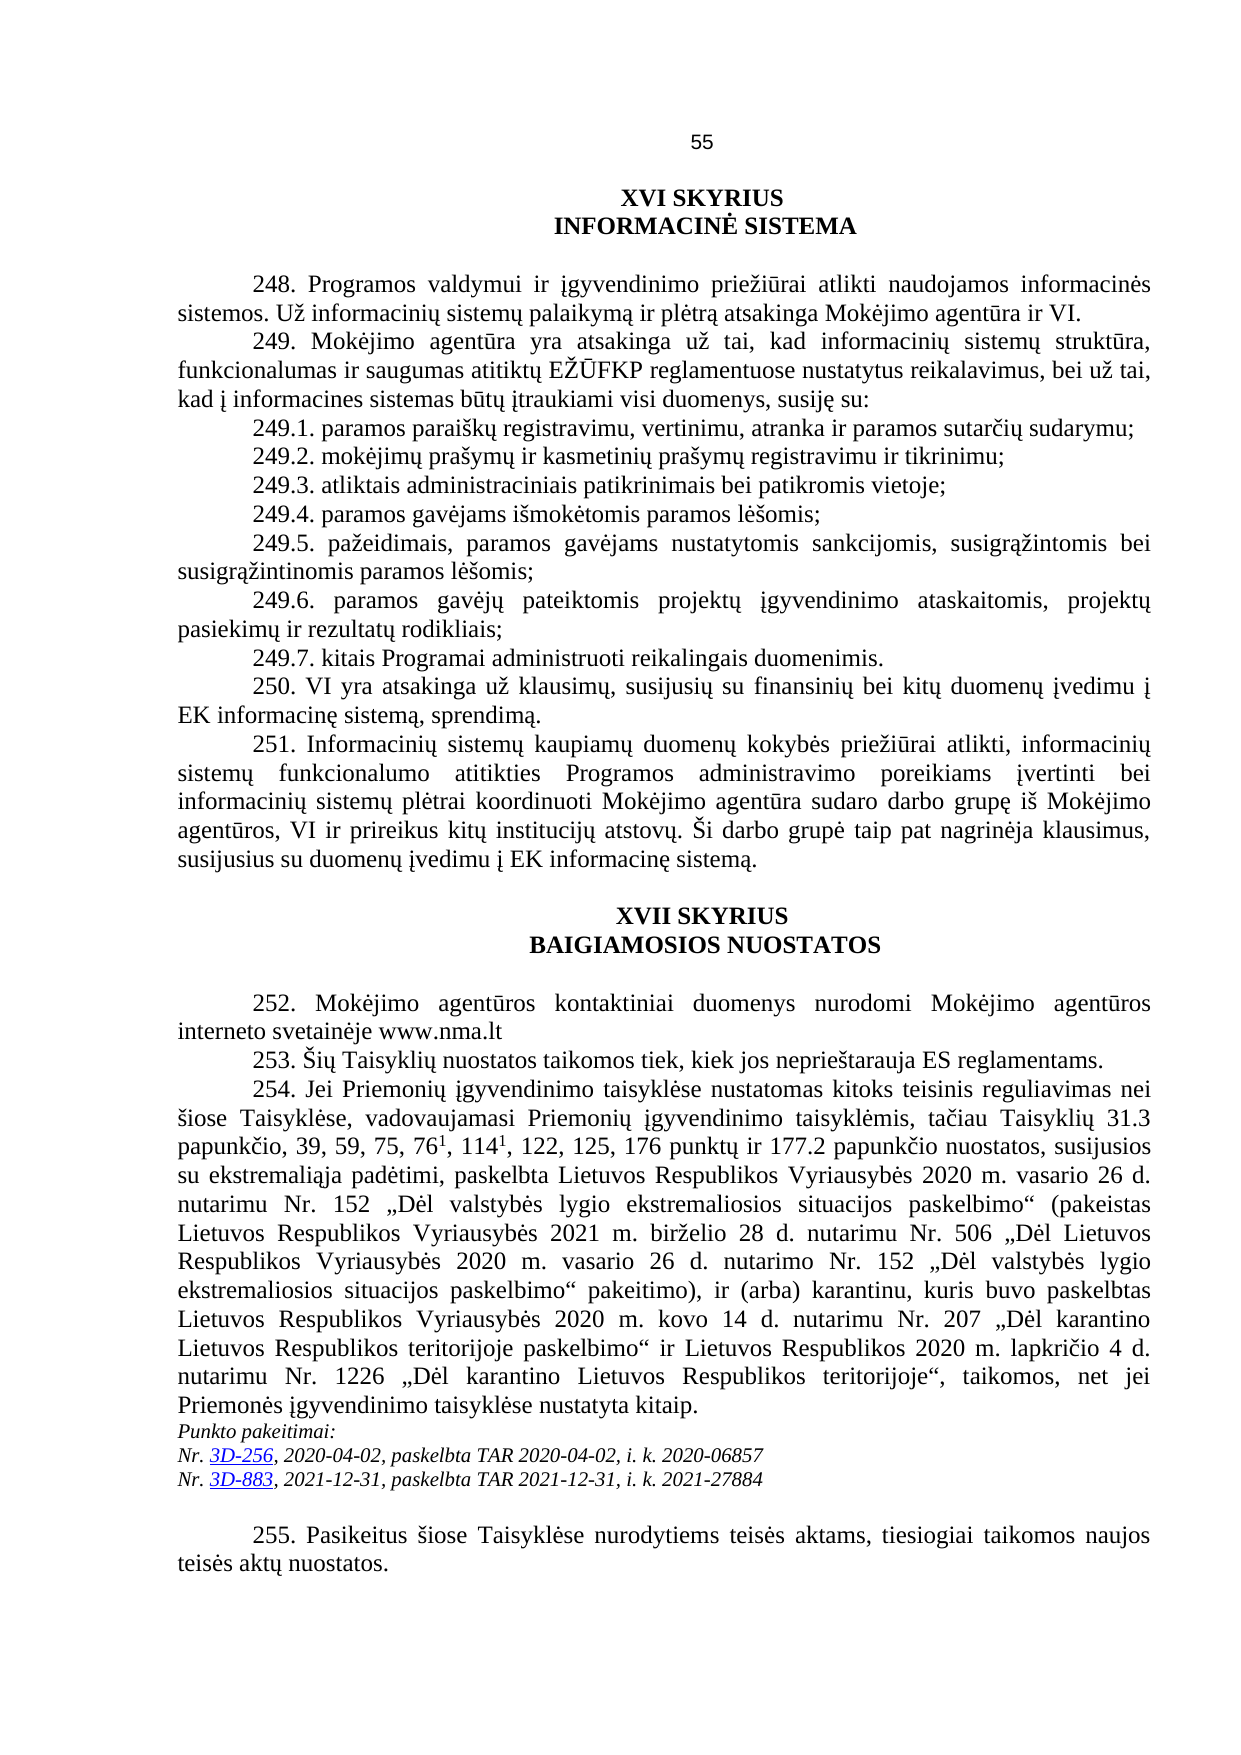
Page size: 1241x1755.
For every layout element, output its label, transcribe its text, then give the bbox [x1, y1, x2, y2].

text 249.2. mokėjimų prašymų ir kasmetinių prašymų registravimu ir tikrinimu; [177, 441, 1152, 470]
text 249.7. kitais Programai administruoti reikalingais duomenimis. [177, 643, 1152, 671]
text Nr. 3D-883, 2021-12-31, paskelbta TAR 2021-12-31, i. k. 2021-27884 [177, 1467, 1152, 1491]
text 254. Jei Priemonių įgyvendinimo taisyklėse nustatomas kitoks teisinis reguliavimas nei šiose Taisyklėse, vadovaujamasi Priemonių įgyvendinimo taisyklėmis, tačiau Taisyklių 31.3 papunkčio, 39, 59, 75, 761, 1141, 122, 125, 176 punktų ir 177.2 papunkčio nuostatos, susijusios su ekstremaliąja padėtimi, paskelbta Lietuvos Respublikos Vyriausybės 2020 m. vasario 26 d. nutarimu Nr. 152 „Dėl valstybės lygio ekstremaliosios situacijos paskelbimo“ (pakeistas Lietuvos Respublikos Vyriausybės 2021 m. birželio 28 d. nutarimu Nr. 506 „Dėl Lietuvos Respublikos Vyriausybės 2020 m. vasario 26 d. nutarimo Nr. 152 „Dėl valstybės lygio ekstremaliosios situacijos paskelbimo“ pakeitimo), ir (arba) karantinu, kuris buvo paskelbtas Lietuvos Respublikos Vyriausybės 2020 m. kovo 14 d. nutarimu Nr. 207 „Dėl karantino Lietuvos Respublikos teritorijoje paskelbimo“ ir Lietuvos Respublikos 2020 m. lapkričio 4 d. nutarimu Nr. 1226 „Dėl karantino Lietuvos Respublikos teritorijoje“, taikomos, net jei Priemonės įgyvendinimo taisyklėse nustatyta kitaip. [177, 1074, 1152, 1419]
text 249.5. pažeidimais, paramos gavėjams nustatytomis sankcijomis, susigrąžintomis bei susigrąžintinomis paramos lėšomis; [177, 528, 1152, 585]
text INFORMACINĖ SISTEMA [177, 211, 1152, 240]
text Punkto pakeitimai: [177, 1419, 1152, 1443]
text 249.3. atliktais administraciniais patikrinimais bei patikromis vietoje; [177, 470, 1152, 499]
text 255. Pasikeitus šiose Taisyklėse nurodytiems teisės aktams, tiesiogiai taikomos naujos teisės aktų nuostatos. [177, 1520, 1152, 1577]
text 249.1. paramos paraiškų registravimu, vertinimu, atranka ir paramos sutarčių sudarymu; [177, 413, 1152, 441]
text XVI SKYRIUS [177, 183, 1152, 211]
text 249.6. paramos gavėjų pateiktomis projektų įgyvendinimo ataskaitomis, projektų pasiekimų ir rezultatų rodikliais; [177, 585, 1152, 643]
text 249.4. paramos gavėjams išmokėtomis paramos lėšomis; [177, 499, 1152, 528]
text 252. Mokėjimo agentūros kontaktiniai duomenys nurodomi Mokėjimo agentūros interneto svetainėje www.nma.lt [177, 988, 1152, 1045]
text 248. Programos valdymui ir įgyvendinimo priežiūrai atlikti naudojamos informacinės sistemos. Už informacinių sistemų palaikymą ir plėtrą atsakinga Mokėjimo agentūra ir VI. [177, 269, 1152, 326]
text 253. Šių Taisyklių nuostatos taikomos tiek, kiek jos neprieštarauja ES reglamentams. [177, 1045, 1152, 1074]
text 251. Informacinių sistemų kaupiamų duomenų kokybės priežiūrai atlikti, informacinių sistemų funkcionalumo atitikties Programos administravimo poreikiams įvertinti bei informacinių sistemų plėtrai koordinuoti Mokėjimo agentūra sudaro darbo grupę iš Mokėjimo agentūros, VI ir prireikus kitų institucijų atstovų. Ši darbo grupė taip pat nagrinėja klausimus, susijusius su duomenų įvedimu į EK informacinę sistemą. [177, 729, 1152, 873]
text 250. VI yra atsakinga už klausimų, susijusių su finansinių bei kitų duomenų įvedimu į EK informacinę sistemą, sprendimą. [177, 671, 1152, 729]
text XVII SKYRIUS [177, 901, 1152, 930]
text BAIGIAMOSIOS NUOSTATOS [177, 930, 1152, 959]
text Nr. 3D-256, 2020-04-02, paskelbta TAR 2020-04-02, i. k. 2020-06857 [177, 1443, 1152, 1467]
text 249. Mokėjimo agentūra yra atsakinga už tai, kad informacinių sistemų struktūra, funkcionalumas ir saugumas atitiktų EŽŪFKP reglamentuose nustatytus reikalavimus, bei už tai, kad į informacines sistemas būtų įtraukiami visi duomenys, susiję su: [177, 326, 1152, 413]
